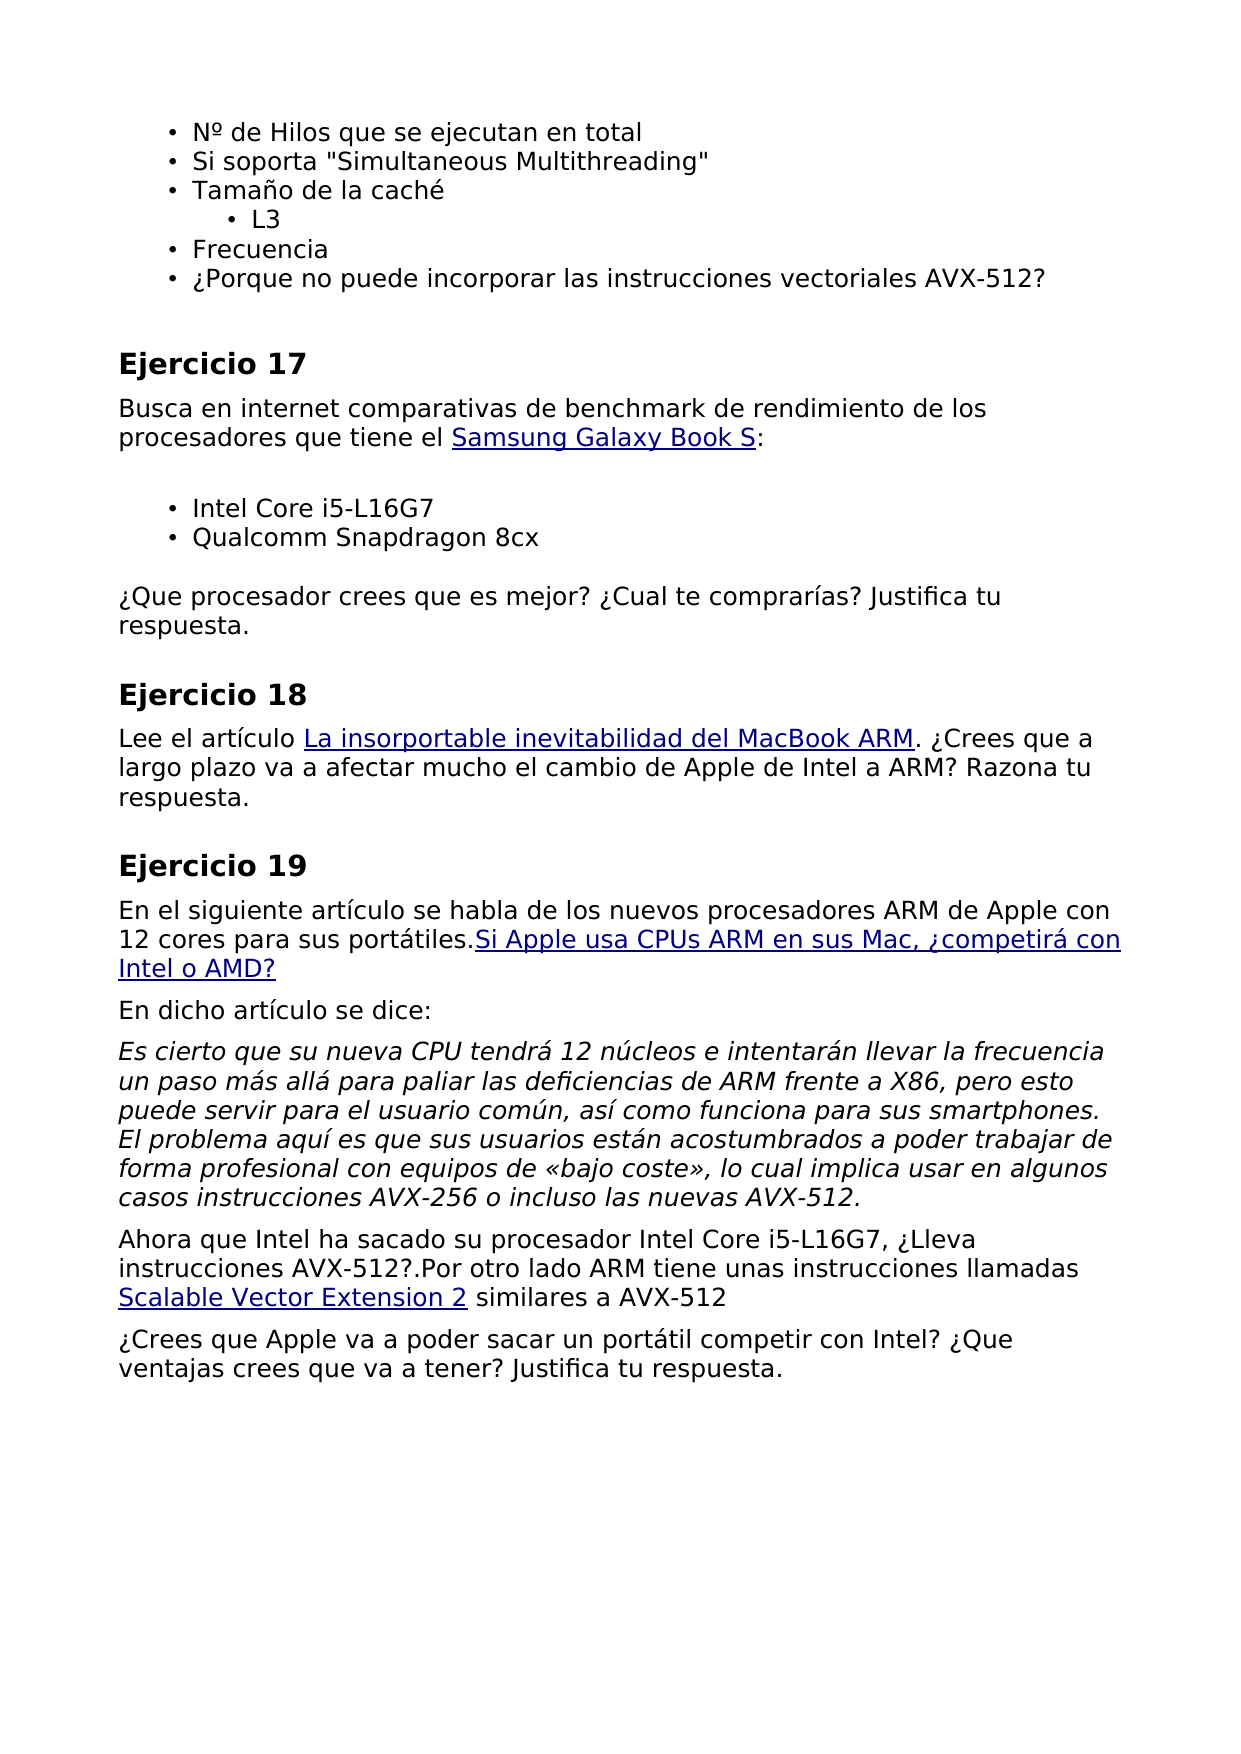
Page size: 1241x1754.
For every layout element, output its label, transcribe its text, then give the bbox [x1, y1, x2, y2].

text ¿Que procesador crees que es mejor? ¿Cual te comprarías? Justifica tu respuesta. [118, 582, 1122, 641]
text Ahora que Intel ha sacado su procesador Intel Core i5-L16G7, ¿Lleva instrucciones AVX-512?.Por otro lado ARM tiene unas instrucciones llamadas Scalable Vector Extension 2 similares a AVX-512 [118, 1225, 1122, 1313]
text En el siguiente artículo se habla de los nuevos procesadores ARM de Apple con 12 cores para sus portátiles.Si Apple usa CPUs ARM en sus Mac, ¿competirá con Intel o AMD? [118, 896, 1122, 983]
list Qualcomm Snapdragon 8cx [177, 523, 1122, 553]
list Si soporta "Simultaneous Multithreading" [177, 147, 1122, 176]
subtitle Ejercicio 18 [118, 678, 1122, 712]
list Nº de Hilos que se ejecutan en total [177, 118, 1122, 147]
list L3 [236, 206, 1122, 235]
list ¿Porque no puede incorporar las instrucciones vectoriales AVX-512? [177, 264, 1122, 293]
list Tamaño de la caché [177, 176, 1122, 206]
list Frecuencia [177, 235, 1122, 264]
subtitle Ejercicio 19 [118, 849, 1122, 883]
text Es cierto que su nueva CPU tendrá 12 núcleos e intentarán llevar la frecuencia un paso más allá para paliar las deficiencias de ARM frente a X86, pero esto puede servir para el usuario común, así como funciona para sus smartphones. El problema aquí es que sus usuarios están acostumbrados a poder trabajar de forma profesional con equipos de «bajo coste», lo cual implica usar en algunos casos instrucciones AVX-256 o incluso las nuevas AVX-512. [118, 1038, 1122, 1213]
list Intel Core i5-L16G7 [177, 494, 1122, 523]
subtitle Ejercicio 17 [118, 348, 1122, 382]
text Busca en internet comparativas de benchmark de rendimiento de los procesadores que tiene el Samsung Galaxy Book S: [118, 394, 1122, 452]
text En dicho artículo se dice: [118, 996, 1122, 1025]
text Lee el artículo La insorportable inevitabilidad del MacBook ARM. ¿Crees que a largo plazo va a afectar mucho el cambio de Apple de Intel a ARM? Razona tu respuesta. [118, 724, 1122, 812]
text ¿Crees que Apple va a poder sacar un portátil competir con Intel? ¿Que ventajas crees que va a tener? Justifica tu respuesta. [118, 1325, 1122, 1383]
